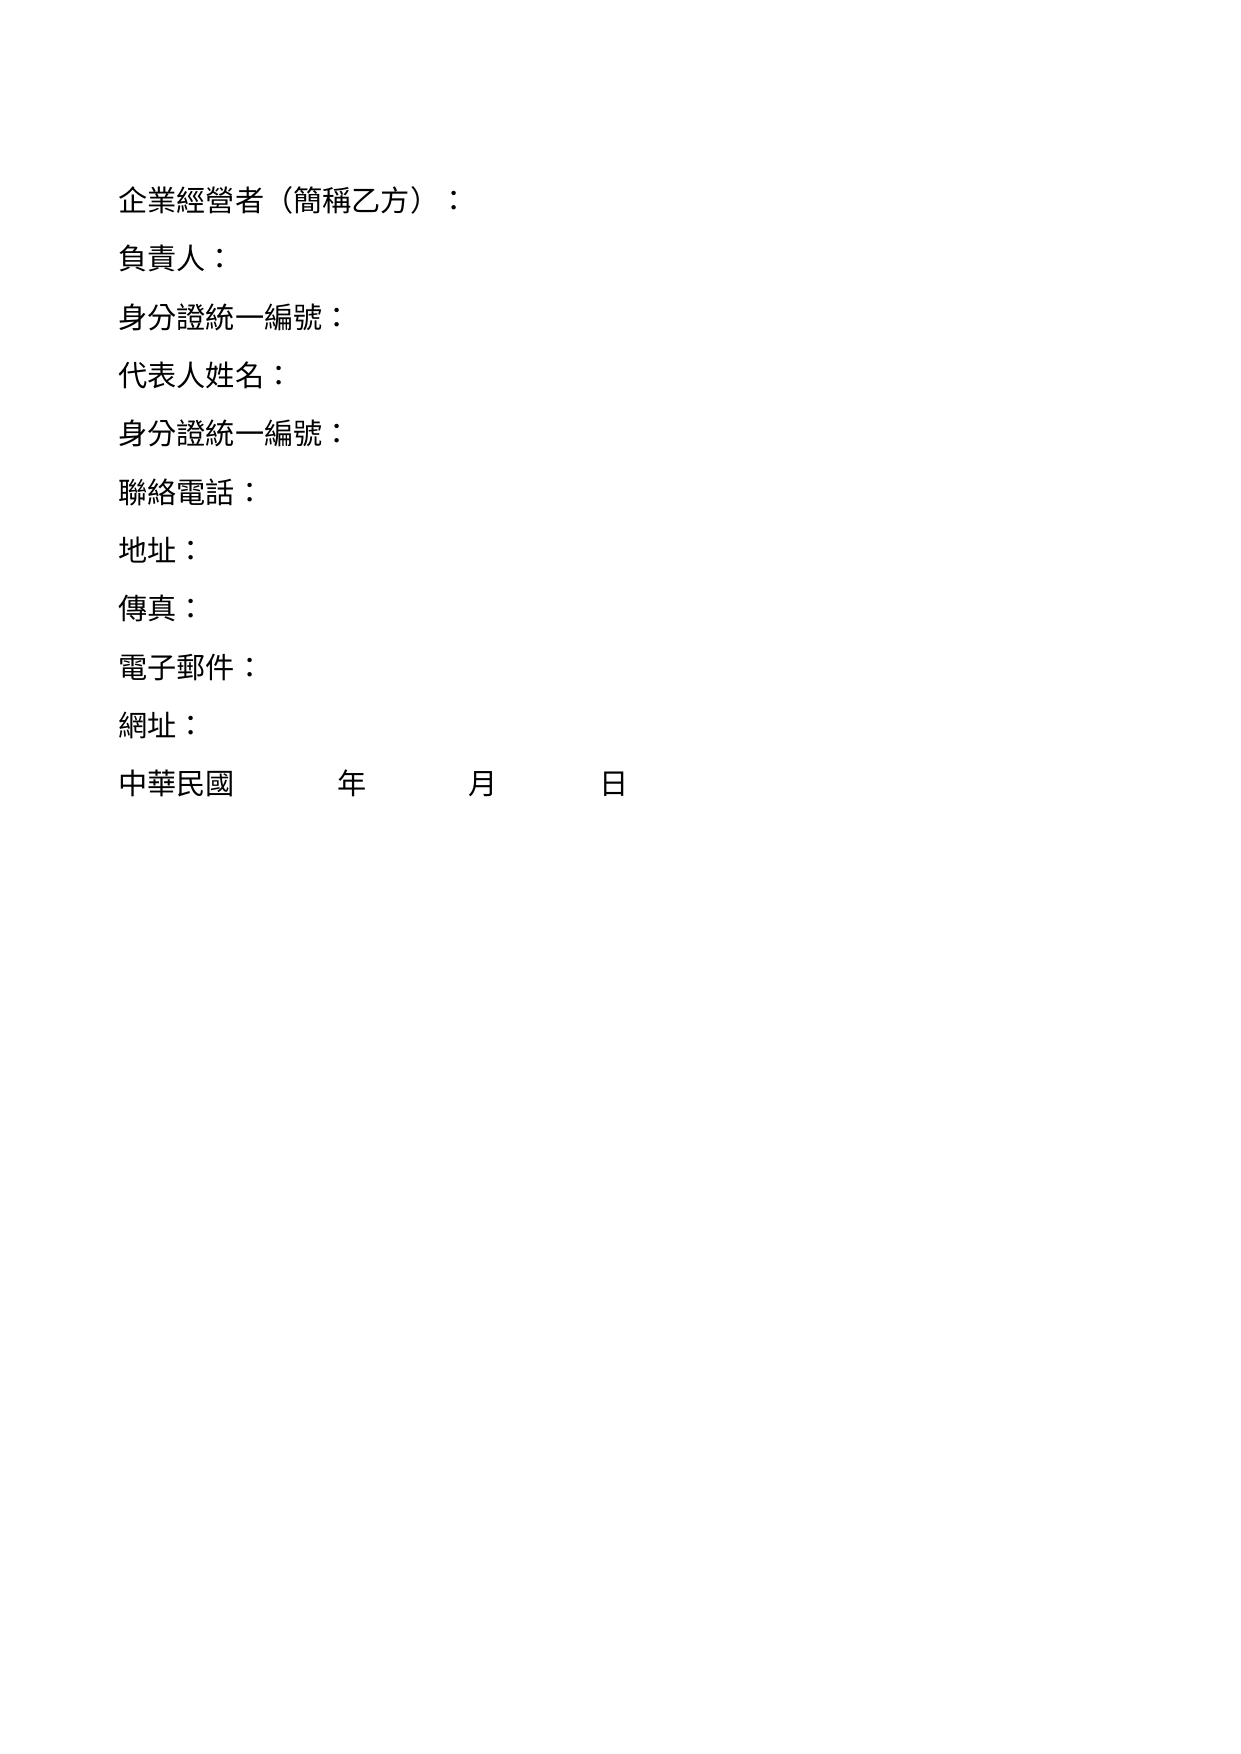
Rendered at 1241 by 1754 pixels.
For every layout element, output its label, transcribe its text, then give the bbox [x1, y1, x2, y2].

text 代表人姓名： [118, 351, 1122, 395]
text 身分證統一編號： [118, 410, 1122, 453]
text 傳真： [118, 585, 1122, 628]
text 中華民國 年 月 日 [118, 760, 1122, 803]
text 網址： [118, 701, 1122, 745]
text 企業經營者（簡稱乙方）： [118, 176, 1122, 220]
text 電子郵件： [118, 643, 1122, 687]
text 負責人： [118, 235, 1122, 278]
text 身分證統一編號： [118, 293, 1122, 337]
text 地址： [118, 526, 1122, 570]
text 聯絡電話： [118, 468, 1122, 512]
